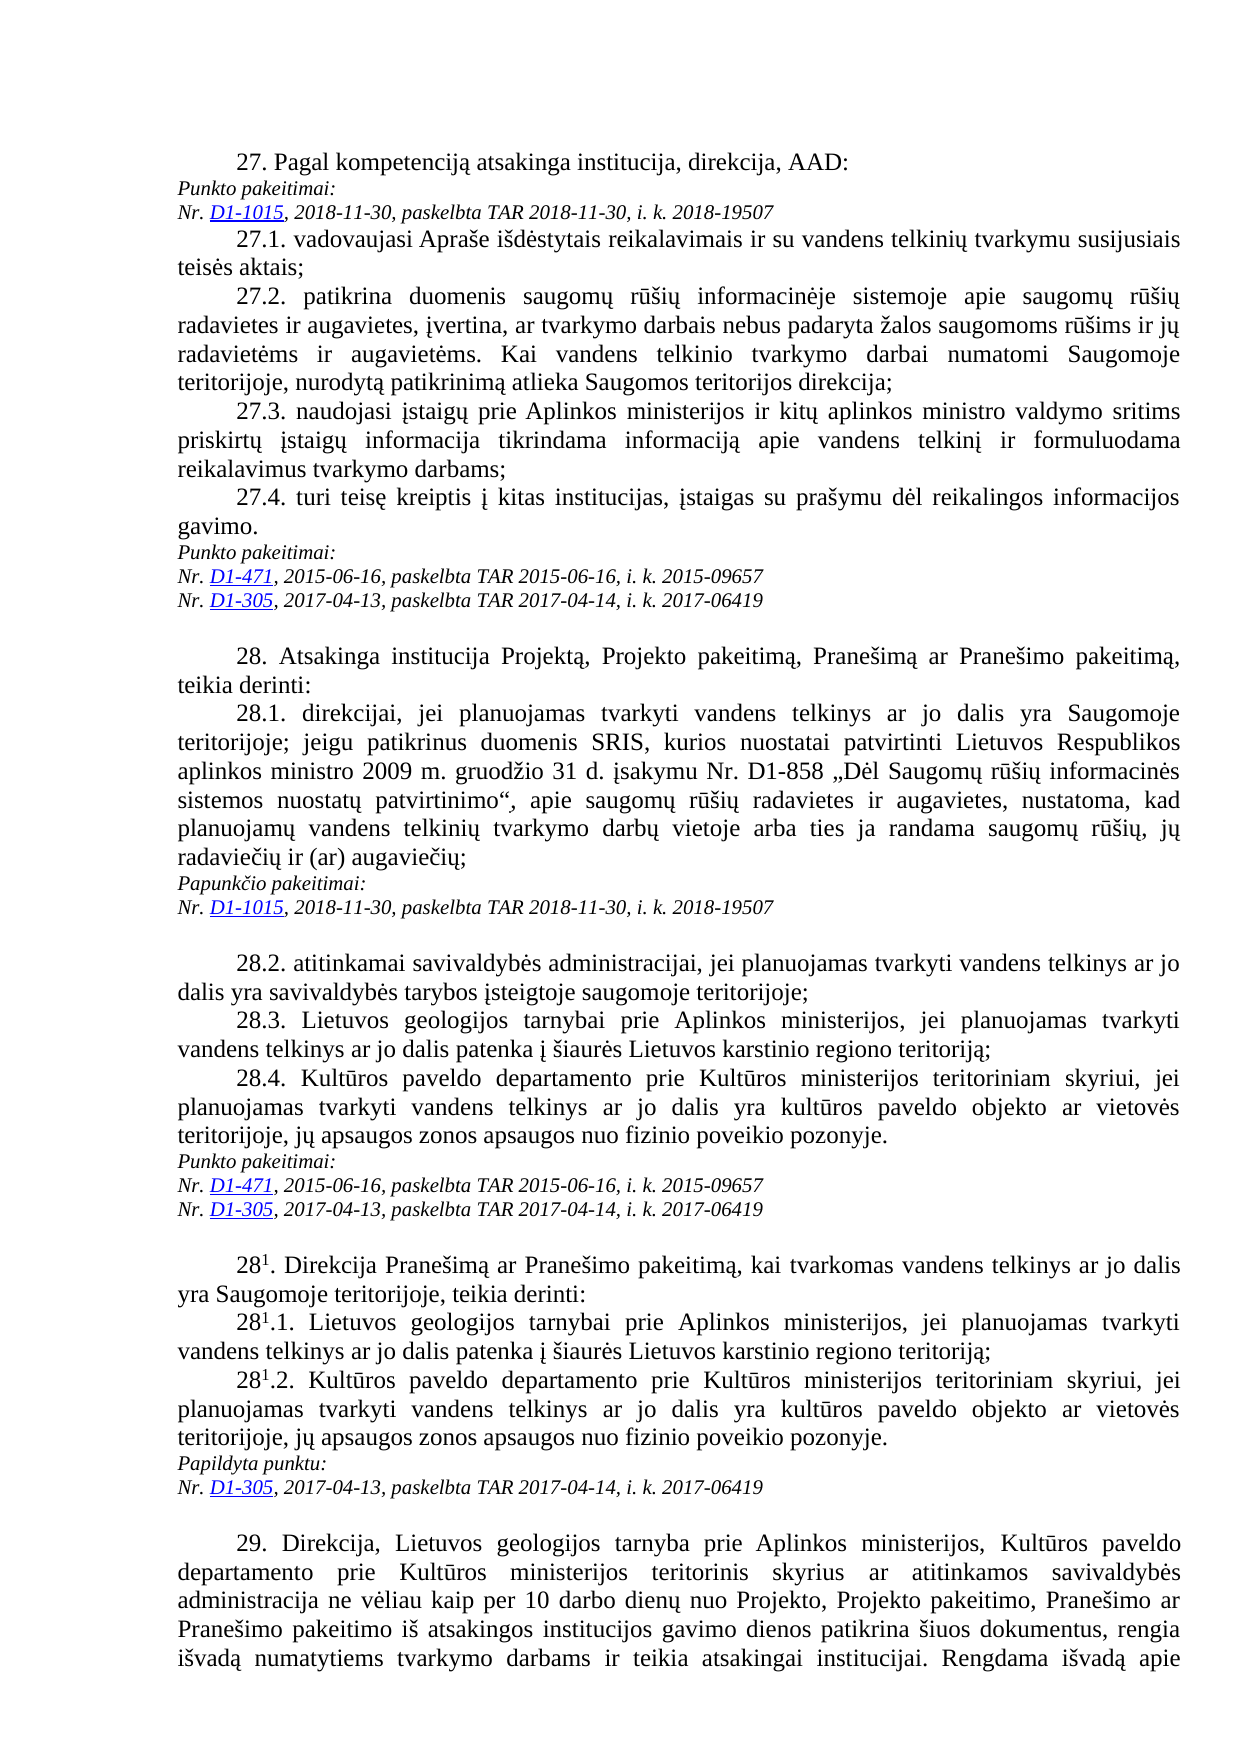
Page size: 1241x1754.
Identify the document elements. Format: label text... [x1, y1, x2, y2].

text 27.3. naudojasi įstaigų prie Aplinkos ministerijos ir kitų aplinkos ministro valdymo sritims priskirtų įstaigų informacija tikrindama informaciją apie vandens telkinį ir formuluodama reikalavimus tvarkymo darbams; [177, 396, 1181, 482]
text 28.2. atitinkamai savivaldybės administracijai, jei planuojamas tvarkyti vandens telkinys ar jo dalis yra savivaldybės tarybos įsteigtoje saugomoje teritorijoje; [177, 948, 1181, 1005]
text Nr. D1-471, 2015-06-16, paskelbta TAR 2015-06-16, i. k. 2015-09657 [177, 564, 1181, 588]
text 29. Direkcija, Lietuvos geologijos tarnyba prie Aplinkos ministerijos, Kultūros paveldo departamento prie Kultūros ministerijos teritorinis skyrius ar atitinkamos savivaldybės administracija ne vėliau kaip per 10 darbo dienų nuo Projekto, Projekto pakeitimo, Pranešimo ar Pranešimo pakeitimo iš atsakingos institucijos gavimo dienos patikrina šiuos dokumentus, rengia išvadą numatytiems tvarkymo darbams ir teikia atsakingai institucijai. Rengdama išvadą apie [177, 1528, 1181, 1672]
text 27.4. turi teisę kreiptis į kitas institucijas, įstaigas su prašymu dėl reikalingos informacijos gavimo. [177, 482, 1181, 540]
text 27.1. vadovaujasi Apraše išdėstytais reikalavimais ir su vandens telkinių tvarkymu susijusiais teisės aktais; [177, 224, 1181, 281]
text Nr. D1-1015, 2018-11-30, paskelbta TAR 2018-11-30, i. k. 2018-19507 [177, 200, 1181, 224]
text Nr. D1-305, 2017-04-13, paskelbta TAR 2017-04-14, i. k. 2017-06419 [177, 1475, 1181, 1499]
text 28.4. Kultūros paveldo departamento prie Kultūros ministerijos teritoriniam skyriui, jei planuojamas tvarkyti vandens telkinys ar jo dalis yra kultūros paveldo objekto ar vietovės teritorijoje, jų apsaugos zonos apsaugos nuo fizinio poveikio pozonyje. [177, 1063, 1181, 1149]
text 281.1. Lietuvos geologijos tarnybai prie Aplinkos ministerijos, jei planuojamas tvarkyti vandens telkinys ar jo dalis patenka į šiaurės Lietuvos karstinio regiono teritoriją; [177, 1307, 1181, 1365]
text 28.1. direkcijai, jei planuojamas tvarkyti vandens telkinys ar jo dalis yra Saugomoje teritorijoje; jeigu patikrinus duomenis SRIS, kurios nuostatai patvirtinti Lietuvos Respublikos aplinkos ministro 2009 m. gruodžio 31 d. įsakymu Nr. D1-858 „Dėl Saugomų rūšių informacinės sistemos nuostatų patvirtinimo“ׅ, apie saugomų rūšių radavietes ir augavietes, nustatoma, kad planuojamų vandens telkinių tvarkymo darbų vietoje arba ties ja randama saugomų rūšių, jų radaviečių ir (ar) augaviečių; [177, 698, 1181, 871]
text Nr. D1-1015, 2018-11-30, paskelbta TAR 2018-11-30, i. k. 2018-19507 [177, 895, 1181, 919]
text 27. Pagal kompetenciją atsakinga institucija, direkcija, AAD: [177, 147, 1181, 176]
text Nr. D1-305, 2017-04-13, paskelbta TAR 2017-04-14, i. k. 2017-06419 [177, 588, 1181, 612]
text Punkto pakeitimai: [177, 176, 1181, 200]
text Punkto pakeitimai: [177, 1149, 1181, 1173]
text 28.3. Lietuvos geologijos tarnybai prie Aplinkos ministerijos, jei planuojamas tvarkyti vandens telkinys ar jo dalis patenka į šiaurės Lietuvos karstinio regiono teritoriją; [177, 1005, 1181, 1063]
text 281. Direkcija Pranešimą ar Pranešimo pakeitimą, kai tvarkomas vandens telkinys ar jo dalis yra Saugomoje teritorijoje, teikia derinti: [177, 1250, 1181, 1307]
text Nr. D1-471, 2015-06-16, paskelbta TAR 2015-06-16, i. k. 2015-09657 [177, 1173, 1181, 1197]
text Papildyta punktu: [177, 1451, 1181, 1475]
text 27.2. patikrina duomenis saugomų rūšių informacinėje sistemoje apie saugomų rūšių radavietes ir augavietes, įvertina, ar tvarkymo darbais nebus padaryta žalos saugomoms rūšims ir jų radavietėms ir augavietėms. Kai vandens telkinio tvarkymo darbai numatomi Saugomoje teritorijoje, nurodytą patikrinimą atlieka Saugomos teritorijos direkcija; [177, 281, 1181, 396]
text Punkto pakeitimai: [177, 540, 1181, 564]
text Papunkčio pakeitimai: [177, 871, 1181, 895]
text 28. Atsakinga institucija Projektą, Projekto pakeitimą, Pranešimą ar Pranešimo pakeitimą, teikia derinti: [177, 641, 1181, 698]
text 281.2. Kultūros paveldo departamento prie Kultūros ministerijos teritoriniam skyriui, jei planuojamas tvarkyti vandens telkinys ar jo dalis yra kultūros paveldo objekto ar vietovės teritorijoje, jų apsaugos zonos apsaugos nuo fizinio poveikio pozonyje. [177, 1365, 1181, 1451]
text Nr. D1-305, 2017-04-13, paskelbta TAR 2017-04-14, i. k. 2017-06419 [177, 1197, 1181, 1221]
